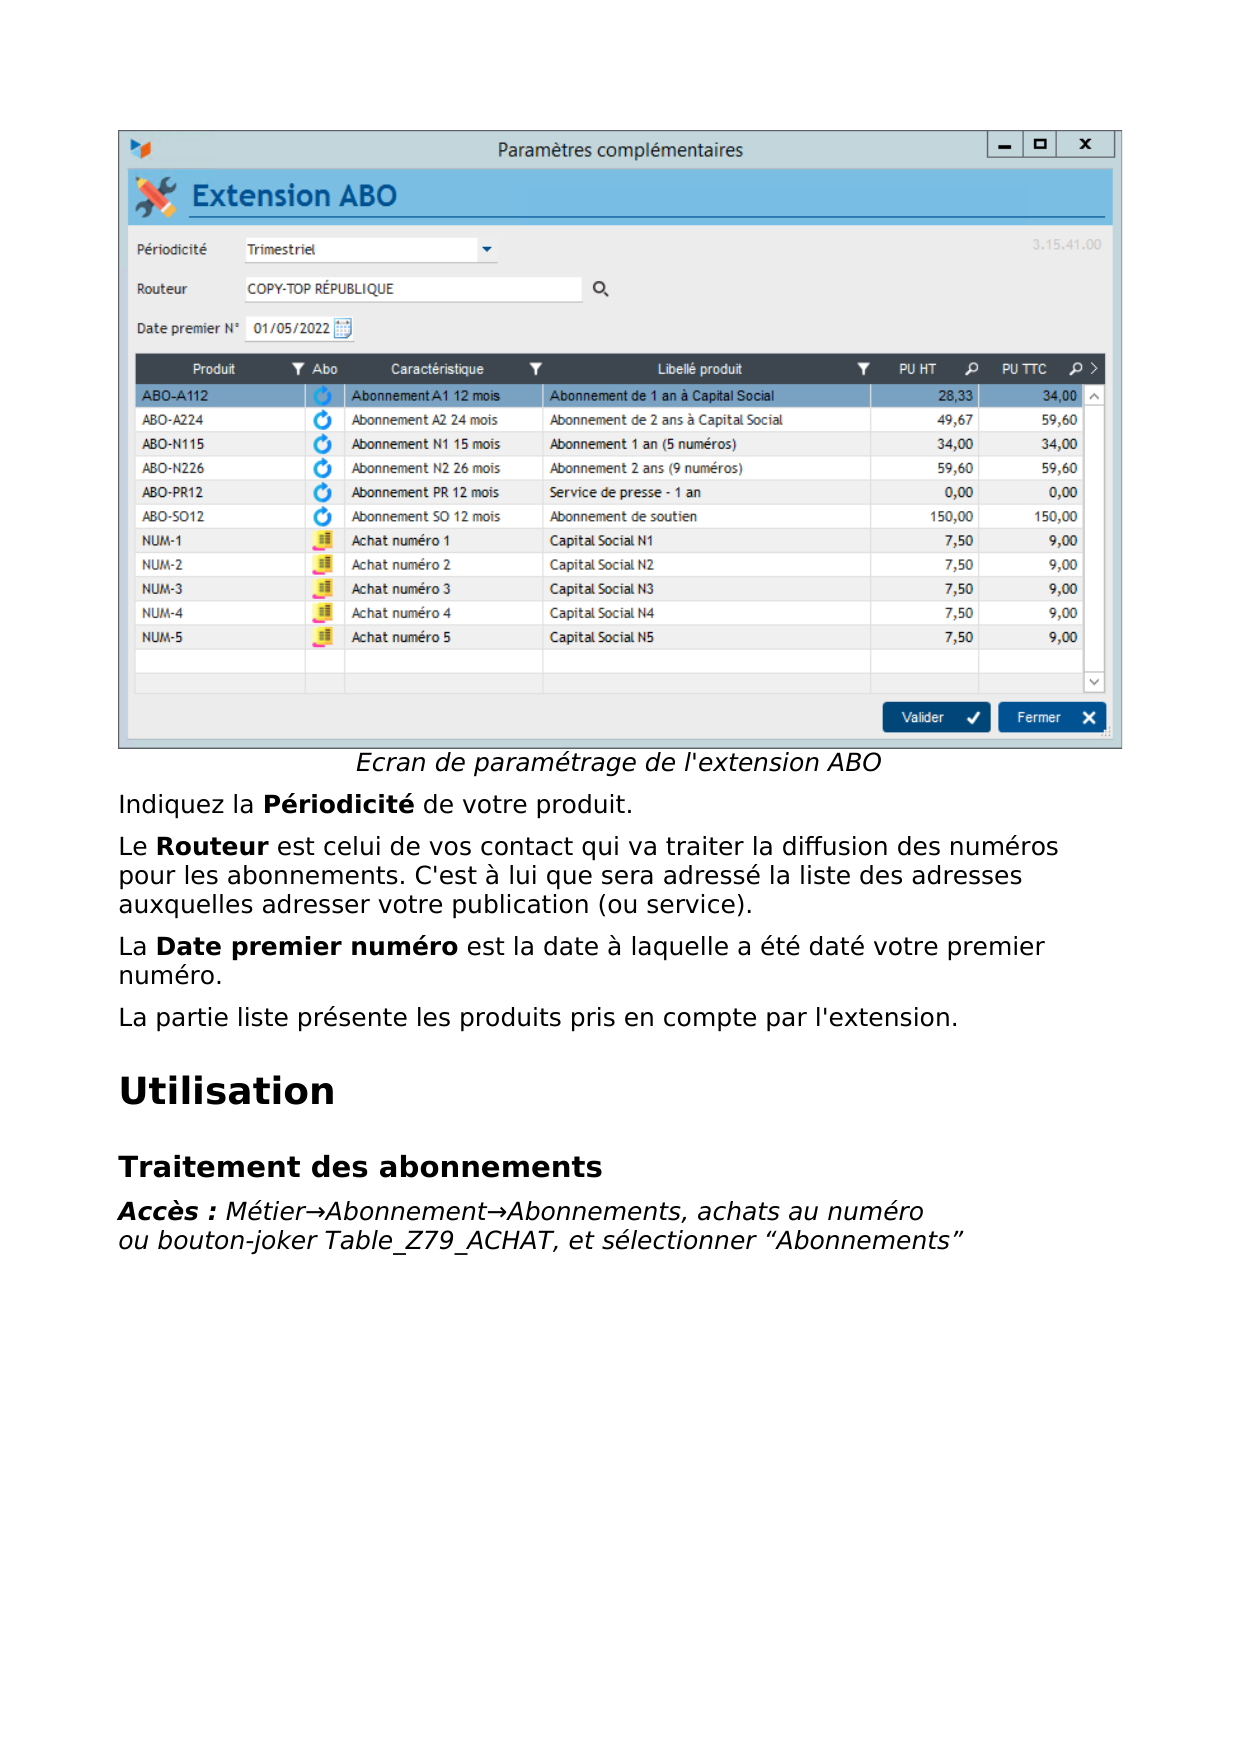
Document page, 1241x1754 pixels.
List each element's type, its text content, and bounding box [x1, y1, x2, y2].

subtitle Traitement des abonnements [118, 1151, 1122, 1184]
picture [118, 130, 1123, 749]
text La Date premier numéro est la date à laquelle a été daté votre premier numéro. [118, 932, 1122, 990]
subtitle Utilisation [118, 1069, 1122, 1113]
text Le Routeur est celui de vos contact qui va traiter la diffusion des numéros pour les abonnements. C'est à lui que sera adressé la liste des adresses auxquelles adresser votre publication (ou service). [118, 832, 1122, 919]
text Indiquez la Périodicité de votre produit. [118, 790, 1122, 819]
text Ecran de paramétrage de l'extension ABO [118, 749, 1122, 778]
text Accès : Métier→Abonnement→Abonnements, achats au numéro ou bouton-joker Table_Z79_ACHAT, et sélectionner “Abonnements” [118, 1197, 1122, 1255]
text La partie liste présente les produits pris en compte par l'extension. [118, 1003, 1122, 1032]
